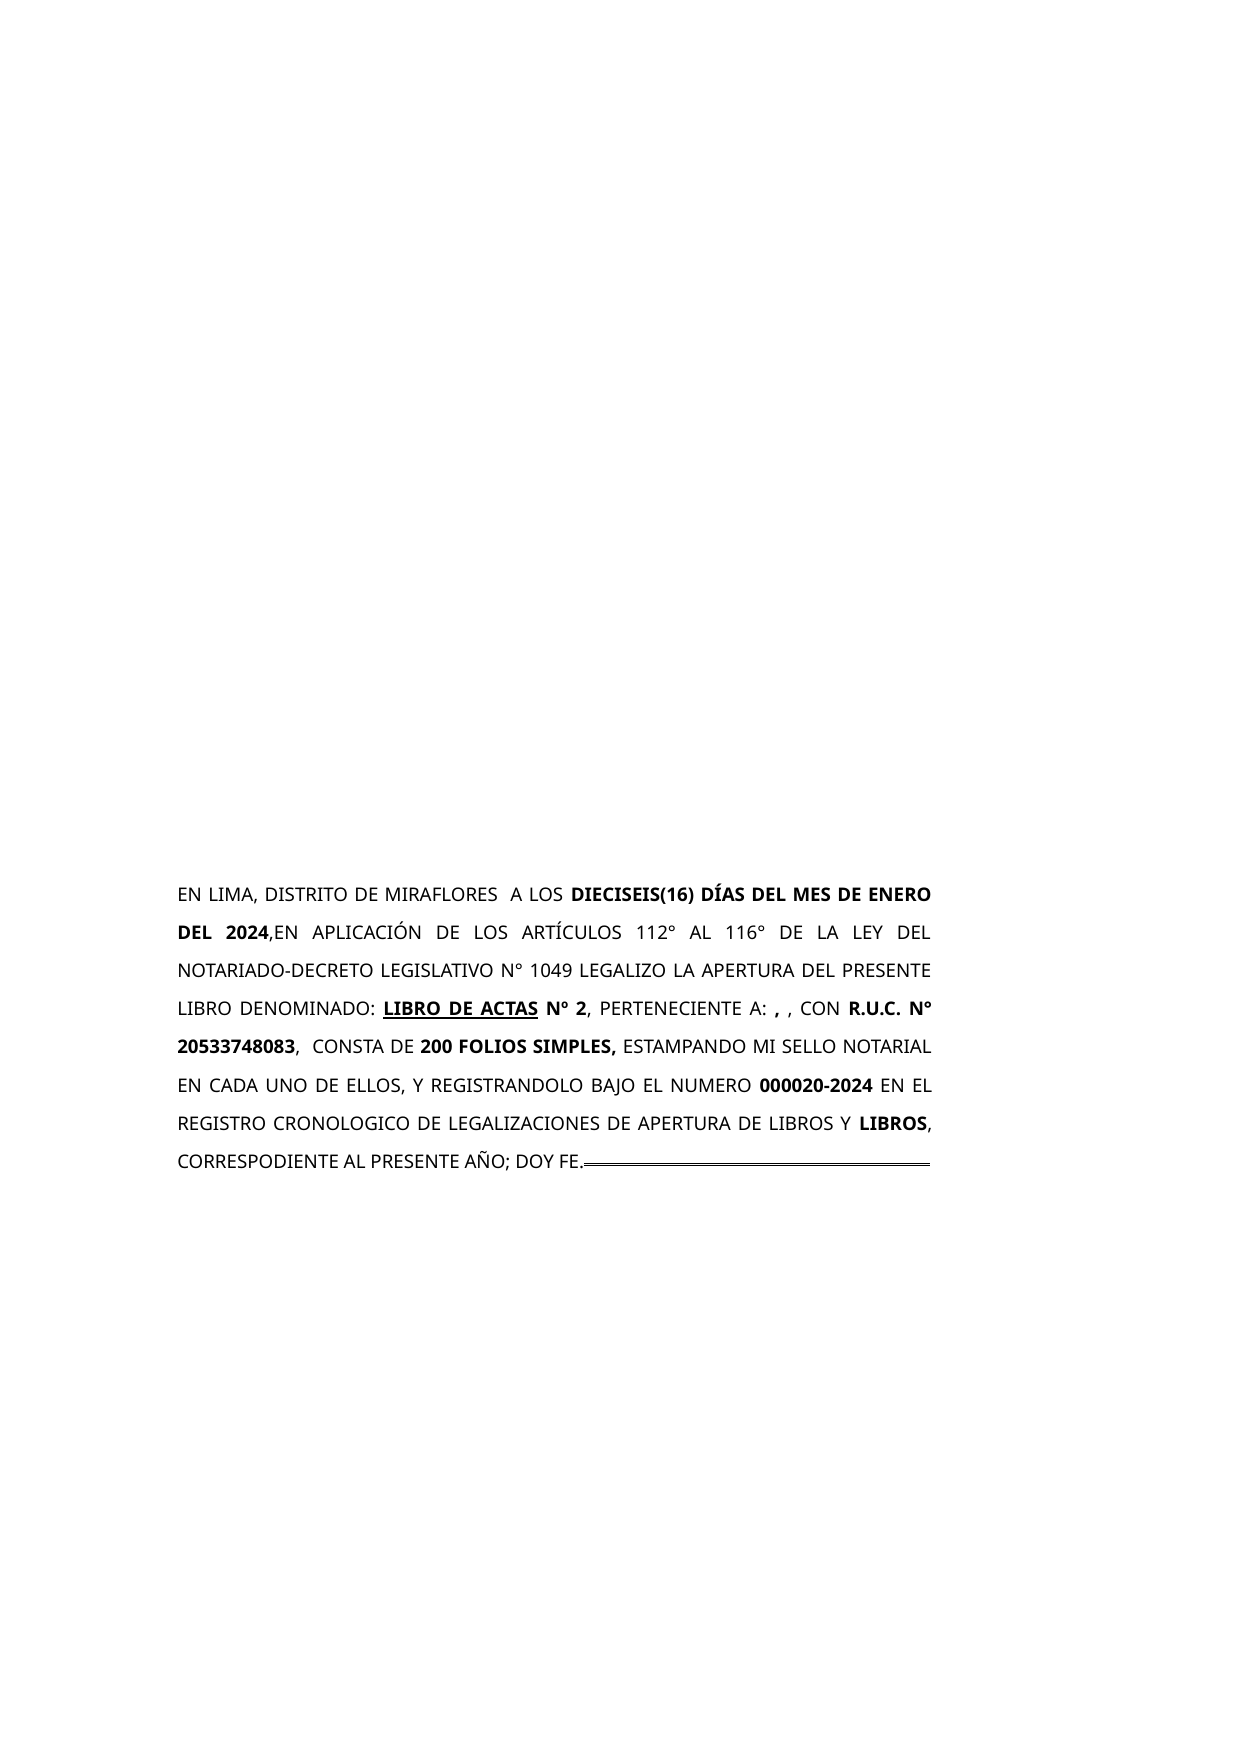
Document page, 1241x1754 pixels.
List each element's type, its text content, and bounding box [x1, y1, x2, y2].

text EN LIMA, DISTRITO DE MIRAFLORES A LOS DIECISEIS(16) DÍAS DEL MES DE ENERO DEL 2024,EN APLICACIÓN DE LOS ARTÍCULOS 112° AL 116° DE LA LEY DEL NOTARIADO-DECRETO LEGISLATIVO N° 1049 LEGALIZO LA APERTURA DEL PRESENTE LIBRO DENOMINADO: LIBRO DE ACTAS Nº 2, PERTENECIENTE A: , , CON R.U.C. N° 20533748083, CONSTA DE 200 FOLIOS SIMPLES, ESTAMPANDO MI SELLO NOTARIAL EN CADA UNO DE ELLOS, Y REGISTRANDOLO BAJO EL NUMERO 000020-2024 EN EL REGISTRO CRONOLOGICO DE LEGALIZACIONES DE APERTURA DE LIBROS Y LIBROS, CORRESPODIENTE AL PRESENTE AÑO; DOY FE. [177, 881, 932, 1174]
